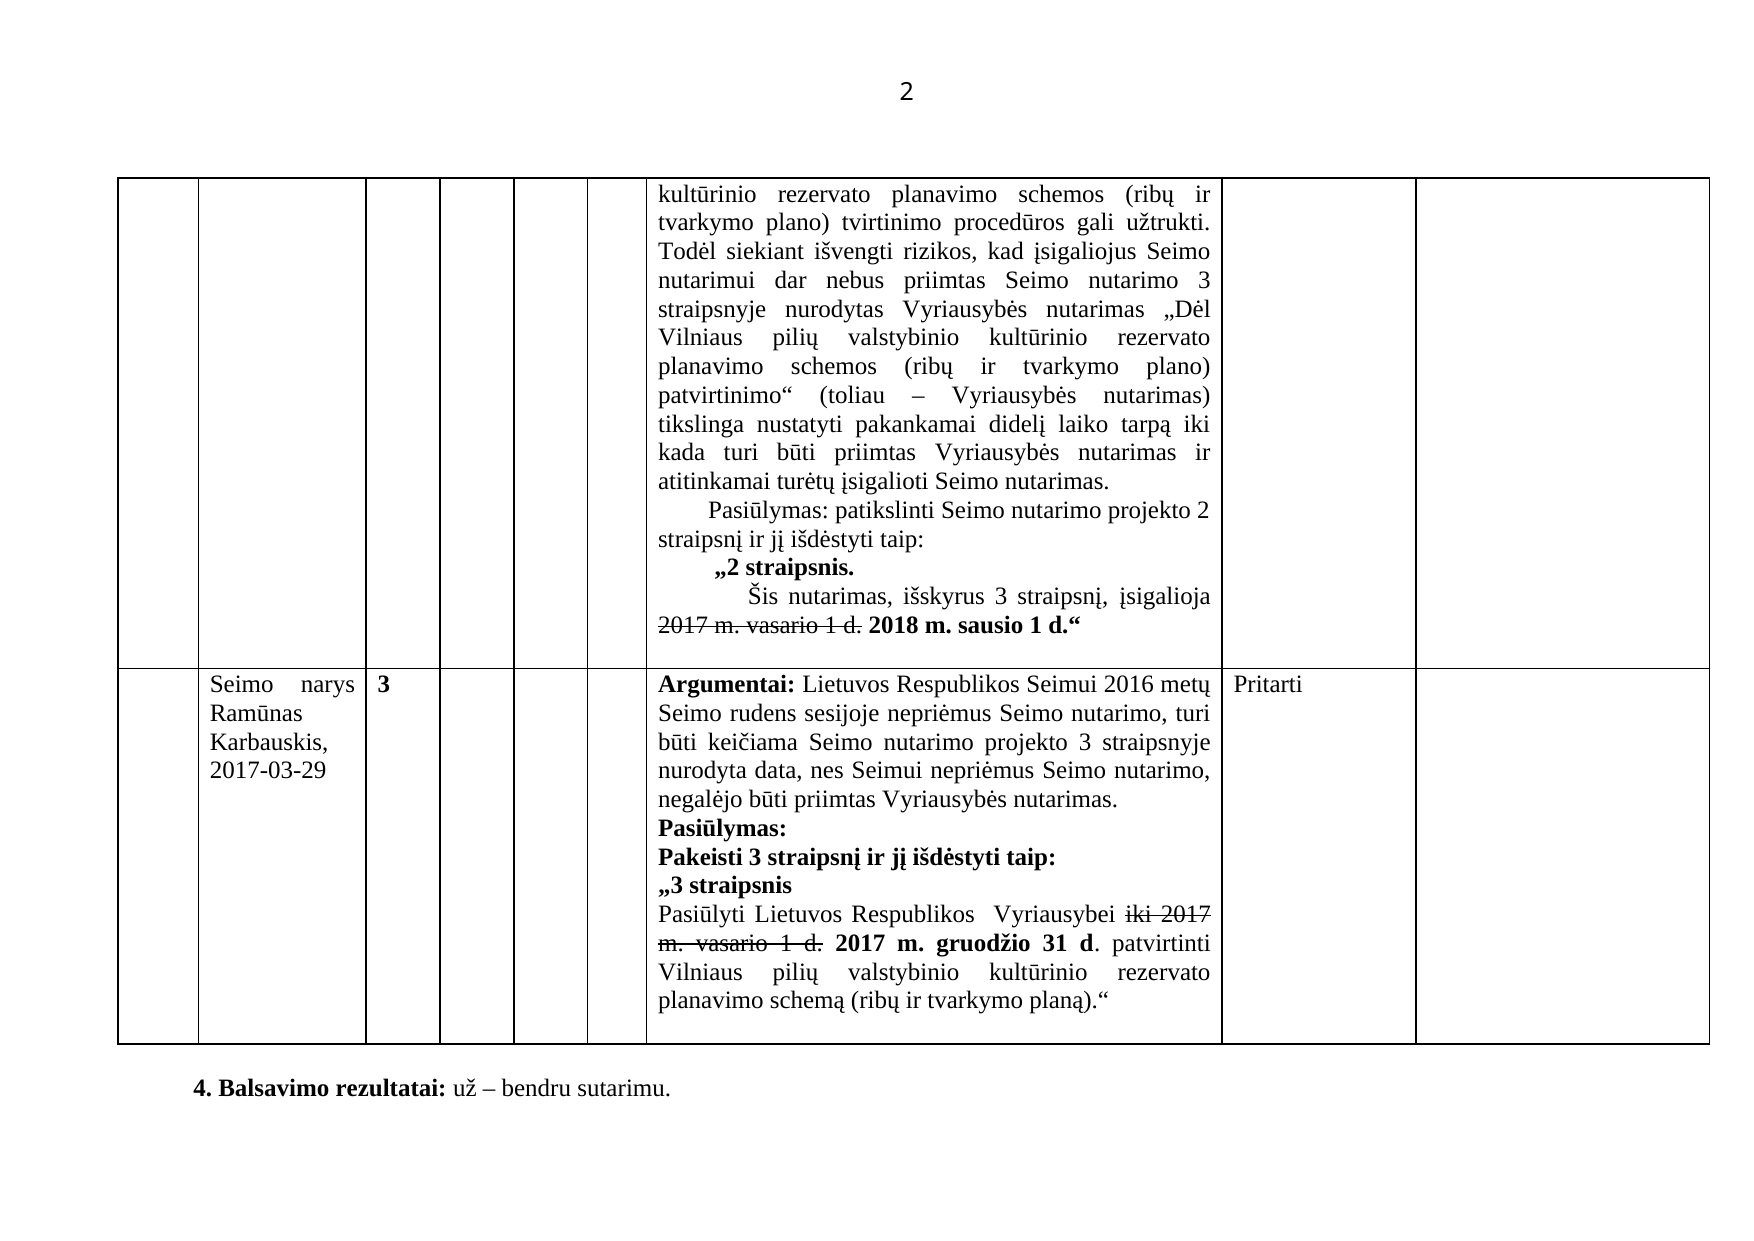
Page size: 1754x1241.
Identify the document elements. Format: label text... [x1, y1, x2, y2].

table_cell [199, 179, 365, 667]
table_cell [441, 179, 513, 667]
table_cell Pritarti [1223, 669, 1415, 1043]
table_cell 3 [367, 669, 439, 1043]
table_cell Argumentai: Lietuvos Respublikos Seimui 2016 metų Seimo rudens sesijoje nepriėmus Seimo nutarimo, turi būti keičiama Seimo nutarimo projekto 3 straipsnyje nurodyta data, nes Seimui nepriėmus Seimo nutarimo, negalėjo būti priimtas Vyriausybės nutarimas. Pasiūlymas: Pakeisti 3 straipsnį ir jį išdėstyti taip: „3 straipsnis Pasiūlyti Lietuvos Respublikos Vyriausybei iki 2017 m. vasario 1 d. 2017 m. gruodžio 31 d. patvirtinti Vilniaus pilių valstybinio kultūrinio rezervato planavimo schemą (ribų ir tvarkymo planą).“ [647, 669, 1221, 1043]
table_cell [515, 179, 587, 667]
table_cell [119, 669, 198, 1043]
table_cell Seimo narys Ramūnas Karbauskis, 2017-03-29 [199, 669, 365, 1043]
table_cell [515, 669, 587, 1043]
table_cell kultūrinio rezervato planavimo schemos (ribų ir tvarkymo plano) tvirtinimo procedūros gali užtrukti. Todėl siekiant išvengti rizikos, kad įsigaliojus Seimo nutarimui dar nebus priimtas Seimo nutarimo 3 straipsnyje nurodytas Vyriausybės nutarimas „Dėl Vilniaus pilių valstybinio kultūrinio rezervato planavimo schemos (ribų ir tvarkymo plano) patvirtinimo“ (toliau – Vyriausybės nutarimas) tikslinga nustatyti pakankamai didelį laiko tarpą iki kada turi būti priimtas Vyriausybės nutarimas ir atitinkamai turėtų įsigalioti Seimo nutarimas. Pasiūlymas: patikslinti Seimo nutarimo projekto 2 straipsnį ir jį išdėstyti taip: „2 straipsnis. Šis nutarimas, išskyrus 3 straipsnį, įsigalioja 2017 m. vasario 1 d. 2018 m. sausio 1 d.“ [647, 179, 1221, 667]
table_cell [1223, 179, 1415, 667]
table_cell [1417, 669, 1709, 1043]
table_cell [588, 179, 646, 667]
table_cell [441, 669, 513, 1043]
table_cell [1417, 179, 1709, 667]
table_cell [119, 179, 198, 667]
table_cell [367, 179, 439, 667]
table_cell [588, 669, 646, 1043]
text 4. Balsavimo rezultatai: už – bendru sutarimu. [118, 1073, 1695, 1102]
